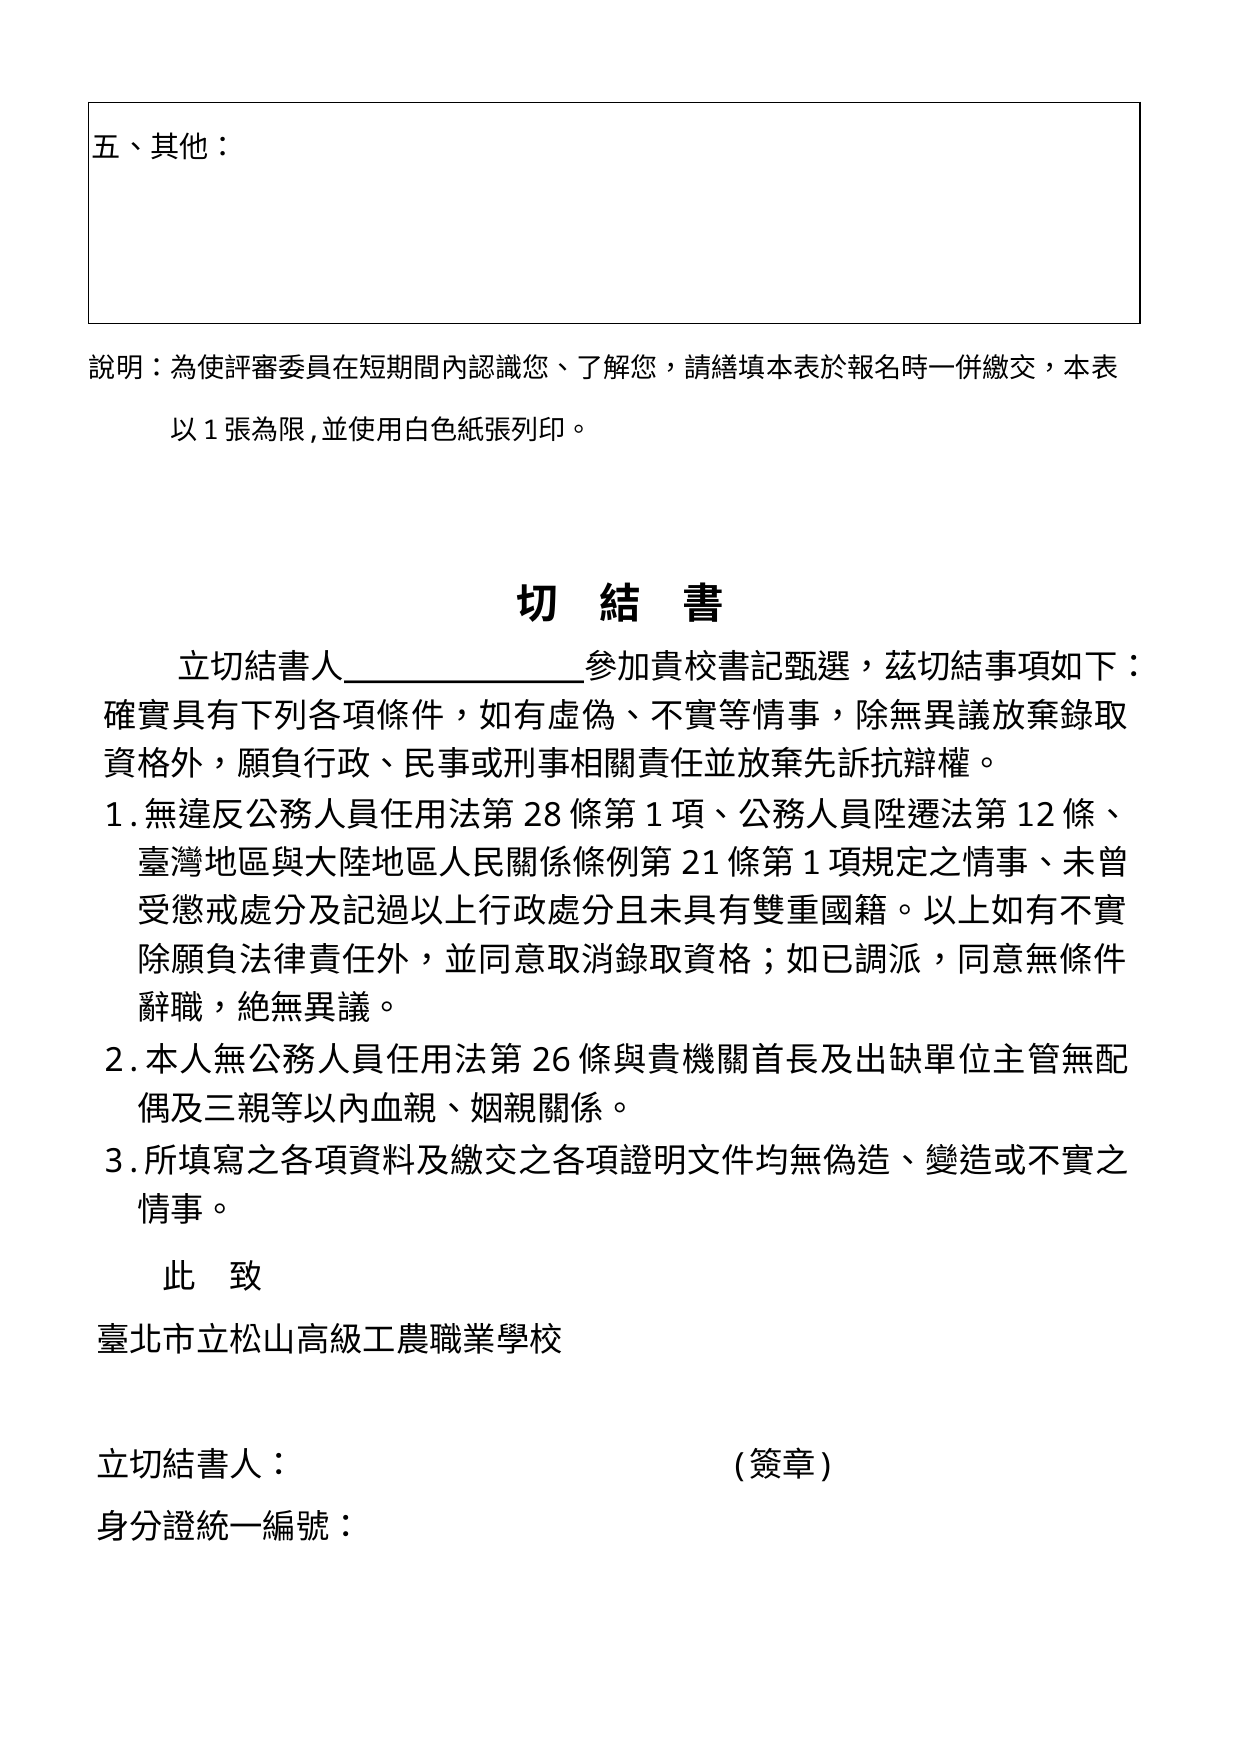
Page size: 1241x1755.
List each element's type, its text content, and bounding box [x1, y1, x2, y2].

text 確實具有下列各項條件，如有虛偽、不實等情事，除無異議放棄錄取資格外，願負行政、民事或刑事相關責任並放棄先訴抗辯權。 [103, 689, 1130, 785]
text 1.無違反公務人員任用法第28條第1項、公務人員陞遷法第12條、臺灣地區與大陸地區人民關係條例第21條第1項規定之情事、未曾受懲戒處分及記過以上行政處分且未具有雙重國籍。以上如有不實除願負法律責任外，並同意取消錄取資格；如已調派，同意無條件辭職，絶無異議。 [104, 787, 1130, 1029]
text 3.所填寫之各項資料及繳交之各項證明文件均無偽造、變造或不實之情事。 [104, 1134, 1130, 1231]
text 臺北市立松山高級工農職業學校 [62, 1295, 1152, 1358]
text 說明：為使評審委員在短期間內認識您、了解您，請繕填本表於報名時一併繳交，本表以1張為限,並使用白色紙張列印。 [89, 324, 1127, 449]
text 立切結書人____________參加貴校書記甄選，茲切結事項如下： [103, 640, 1130, 689]
text 身分證統一編號： [62, 1483, 1152, 1545]
text 2.本人無公務人員任用法第26條與貴機關首長及出缺單位主管無配偶及三親等以內血親、姻親關係。 [104, 1033, 1130, 1130]
text 切 結 書 [89, 559, 1152, 622]
table_cell 五、其他： [89, 103, 1139, 323]
text 立切結書人： (簽章) [62, 1420, 1152, 1483]
text 此 致 [62, 1233, 1152, 1295]
